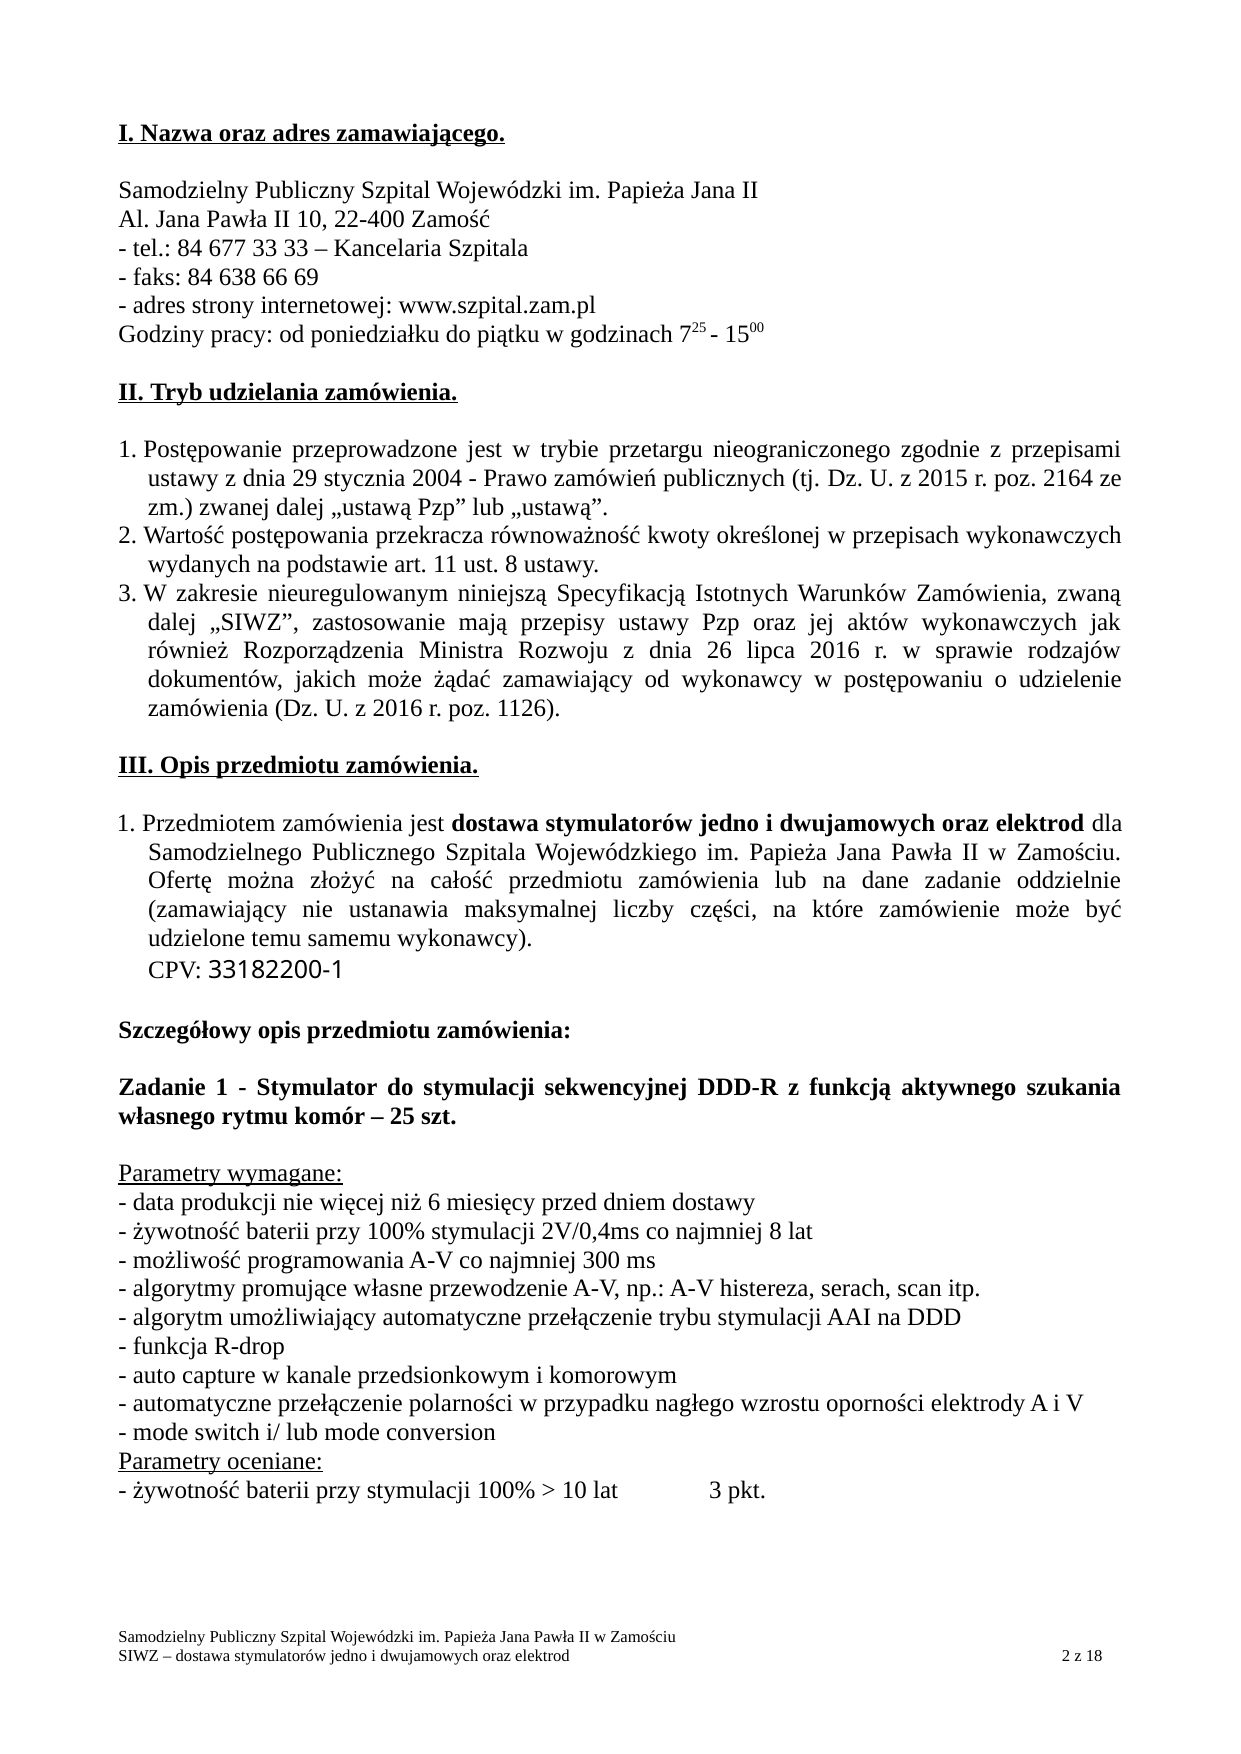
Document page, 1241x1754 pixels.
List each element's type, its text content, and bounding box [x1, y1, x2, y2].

text - adres strony internetowej: www.szpital.zam.pl [118, 291, 1122, 319]
text I. Nazwa oraz adres zamawiającego. [118, 118, 1122, 147]
text - mode switch i/ lub mode conversion [118, 1417, 1122, 1446]
text Samodzielny Publiczny Szpital Wojewódzki im. Papieża Jana II [118, 176, 1122, 204]
text Godziny pracy: od poniedziałku do piątku w godzinach 725 - 1500 [118, 319, 1122, 348]
text - algorytmy promujące własne przewodzenie A-V, np.: A-V histereza, serach, scan itp. [118, 1273, 1122, 1302]
text - funkcja R-drop [118, 1331, 1122, 1360]
text CPV: 33182200-1 [117, 952, 1122, 986]
text - tel.: 84 677 33 33 – Kancelaria Szpitala [118, 233, 1122, 262]
text - data produkcji nie więcej niż 6 miesięcy przed dniem dostawy [118, 1187, 1122, 1216]
text - faks: 84 638 66 69 [118, 262, 1122, 291]
text III. Opis przedmiotu zamówienia. [118, 751, 1122, 779]
text - auto capture w kanale przedsionkowym i komorowym [118, 1360, 1122, 1388]
text Parametry wymagane: [118, 1158, 1122, 1187]
list Wartość postępowania przekracza równoważność kwoty określonej w przepisach wykonawczych wydanych na podstawie art. 11 ust. 8 ustawy. [118, 521, 1122, 578]
text - algorytm umożliwiający automatyczne przełączenie trybu stymulacji AAI na DDD [118, 1302, 1122, 1331]
text - automatyczne przełączenie polarności w przypadku nagłego wzrostu oporności elektrody A i V [118, 1388, 1122, 1417]
text Zadanie 1 - Stymulator do stymulacji sekwencyjnej DDD-R z funkcją aktywnego szukania własnego rytmu komór – 25 szt. [118, 1072, 1122, 1130]
text - możliwość programowania A-V co najmniej 300 ms [118, 1245, 1122, 1273]
list Postępowanie przeprowadzone jest w trybie przetargu nieograniczonego zgodnie z przepisami ustawy z dnia 29 stycznia 2004 - Prawo zamówień publicznych (tj. Dz. U. z 2015 r. poz. 2164 ze zm.) zwanej dalej „ustawą Pzp” lub „ustawą”. [118, 434, 1122, 521]
text - żywotność baterii przy 100% stymulacji 2V/0,4ms co najmniej 8 lat [118, 1216, 1122, 1245]
text Szczegółowy opis przedmiotu zamówienia: [118, 1015, 1122, 1043]
text Parametry oceniane: [118, 1446, 1122, 1475]
text Al. Jana Pawła II 10, 22-400 Zamość [118, 204, 1122, 233]
text 1. Przedmiotem zamówienia jest dostawa stymulatorów jedno i dwujamowych oraz elektrod dla Samodzielnego Publicznego Szpitala Wojewódzkiego im. Papieża Jana Pawła II w Zamościu. Ofertę można złożyć na całość przedmiotu zamówienia lub na dane zadanie oddzielnie (zamawiający nie ustanawia maksymalnej liczby części, na które zamówienie może być udzielone temu samemu wykonawcy). [117, 808, 1122, 952]
list W zakresie nieuregulowanym niniejszą Specyfikacją Istotnych Warunków Zamówienia, zwaną dalej „SIWZ”, zastosowanie mają przepisy ustawy Pzp oraz jej aktów wykonawczych jak również Rozporządzenia Ministra Rozwoju z dnia 26 lipca 2016 r. w sprawie rodzajów dokumentów, jakich może żądać zamawiający od wykonawcy w postępowaniu o udzielenie zamówienia (Dz. U. z 2016 r. poz. 1126). [118, 578, 1122, 722]
text II. Tryb udzielania zamówienia. [118, 377, 1122, 406]
text - żywotność baterii przy stymulacji 100% > 10 lat 3 pkt. [118, 1475, 1122, 1503]
